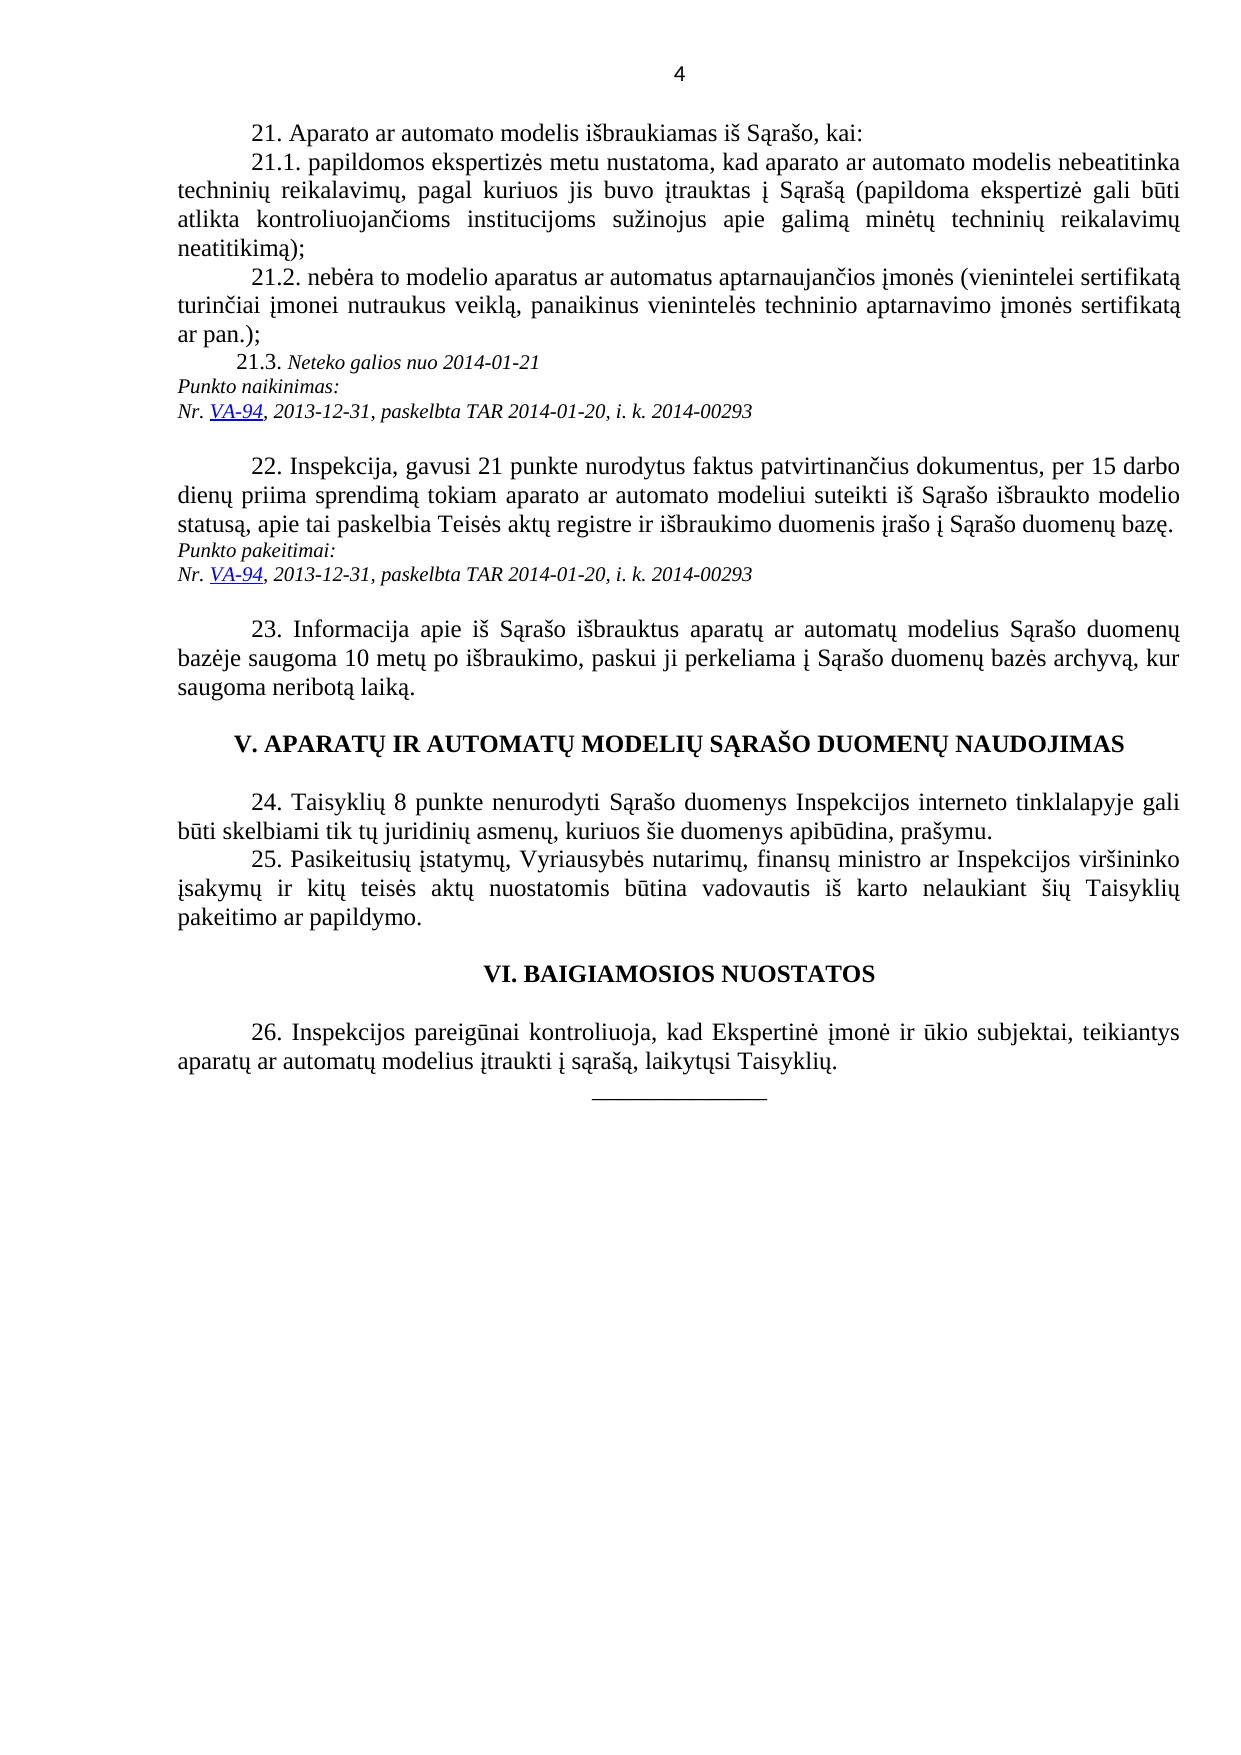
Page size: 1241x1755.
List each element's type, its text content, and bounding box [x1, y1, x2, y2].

text ______________ [177, 1074, 1181, 1103]
text Nr. VA-94, 2013-12-31, paskelbta TAR 2014-01-20, i. k. 2014-00293 [177, 398, 1181, 423]
text VI. BAIGIAMOSIOS NUOSTATOS [177, 959, 1181, 988]
text 24. Taisyklių 8 punkte nenurodyti Sąrašo duomenys Inspekcijos interneto tinklalapyje gali būti skelbiami tik tų juridinių asmenų, kuriuos šie duomenys apibūdina, prašymu. [177, 787, 1181, 844]
text 22. Inspekcija, gavusi 21 punkte nurodytus faktus patvirtinančius dokumentus, per 15 darbo dienų priima sprendimą tokiam aparato ar automato modeliui suteikti iš Sąrašo išbraukto modelio statusą, apie tai paskelbia Teisės aktų registre ir išbraukimo duomenis įrašo į Sąrašo duomenų bazę. [177, 451, 1181, 538]
text 21.3. Neteko galios nuo 2014-01-21 [177, 348, 1181, 374]
text 21.1. papildomos ekspertizės metu nustatoma, kad aparato ar automato modelis nebeatitinka techninių reikalavimų, pagal kuriuos jis buvo įtrauktas į Sąrašą (papildoma ekspertizė gali būti atlikta kontroliuojančioms institucijoms sužinojus apie galimą minėtų techninių reikalavimų neatitikimą); [177, 147, 1181, 262]
text Nr. VA-94, 2013-12-31, paskelbta TAR 2014-01-20, i. k. 2014-00293 [177, 562, 1181, 586]
text 21. Aparato ar automato modelis išbraukiamas iš Sąrašo, kai: [177, 118, 1181, 147]
text 21.2. nebėra to modelio aparatus ar automatus aptarnaujančios įmonės (vienintelei sertifikatą turinčiai įmonei nutraukus veiklą, panaikinus vienintelės techninio aptarnavimo įmonės sertifikatą ar pan.); [177, 262, 1181, 348]
text 26. Inspekcijos pareigūnai kontroliuoja, kad Ekspertinė įmonė ir ūkio subjektai, teikiantys aparatų ar automatų modelius įtraukti į sąrašą, laikytųsi Taisyklių. [177, 1017, 1181, 1074]
text Punkto pakeitimai: [177, 538, 1181, 562]
text 25. Pasikeitusių įstatymų, Vyriausybės nutarimų, finansų ministro ar Inspekcijos viršininko įsakymų ir kitų teisės aktų nuostatomis būtina vadovautis iš karto nelaukiant šių Taisyklių pakeitimo ar papildymo. [177, 844, 1181, 931]
text 23. Informacija apie iš Sąrašo išbrauktus aparatų ar automatų modelius Sąrašo duomenų bazėje saugoma 10 metų po išbraukimo, paskui ji perkeliama į Sąrašo duomenų bazės archyvą, kur saugoma neribotą laiką. [177, 614, 1181, 701]
text V. APARATŲ IR AUTOMATŲ MODELIŲ SĄRAŠO DUOMENŲ NAUDOJIMAS [177, 729, 1181, 758]
text Punkto naikinimas: [177, 374, 1181, 398]
